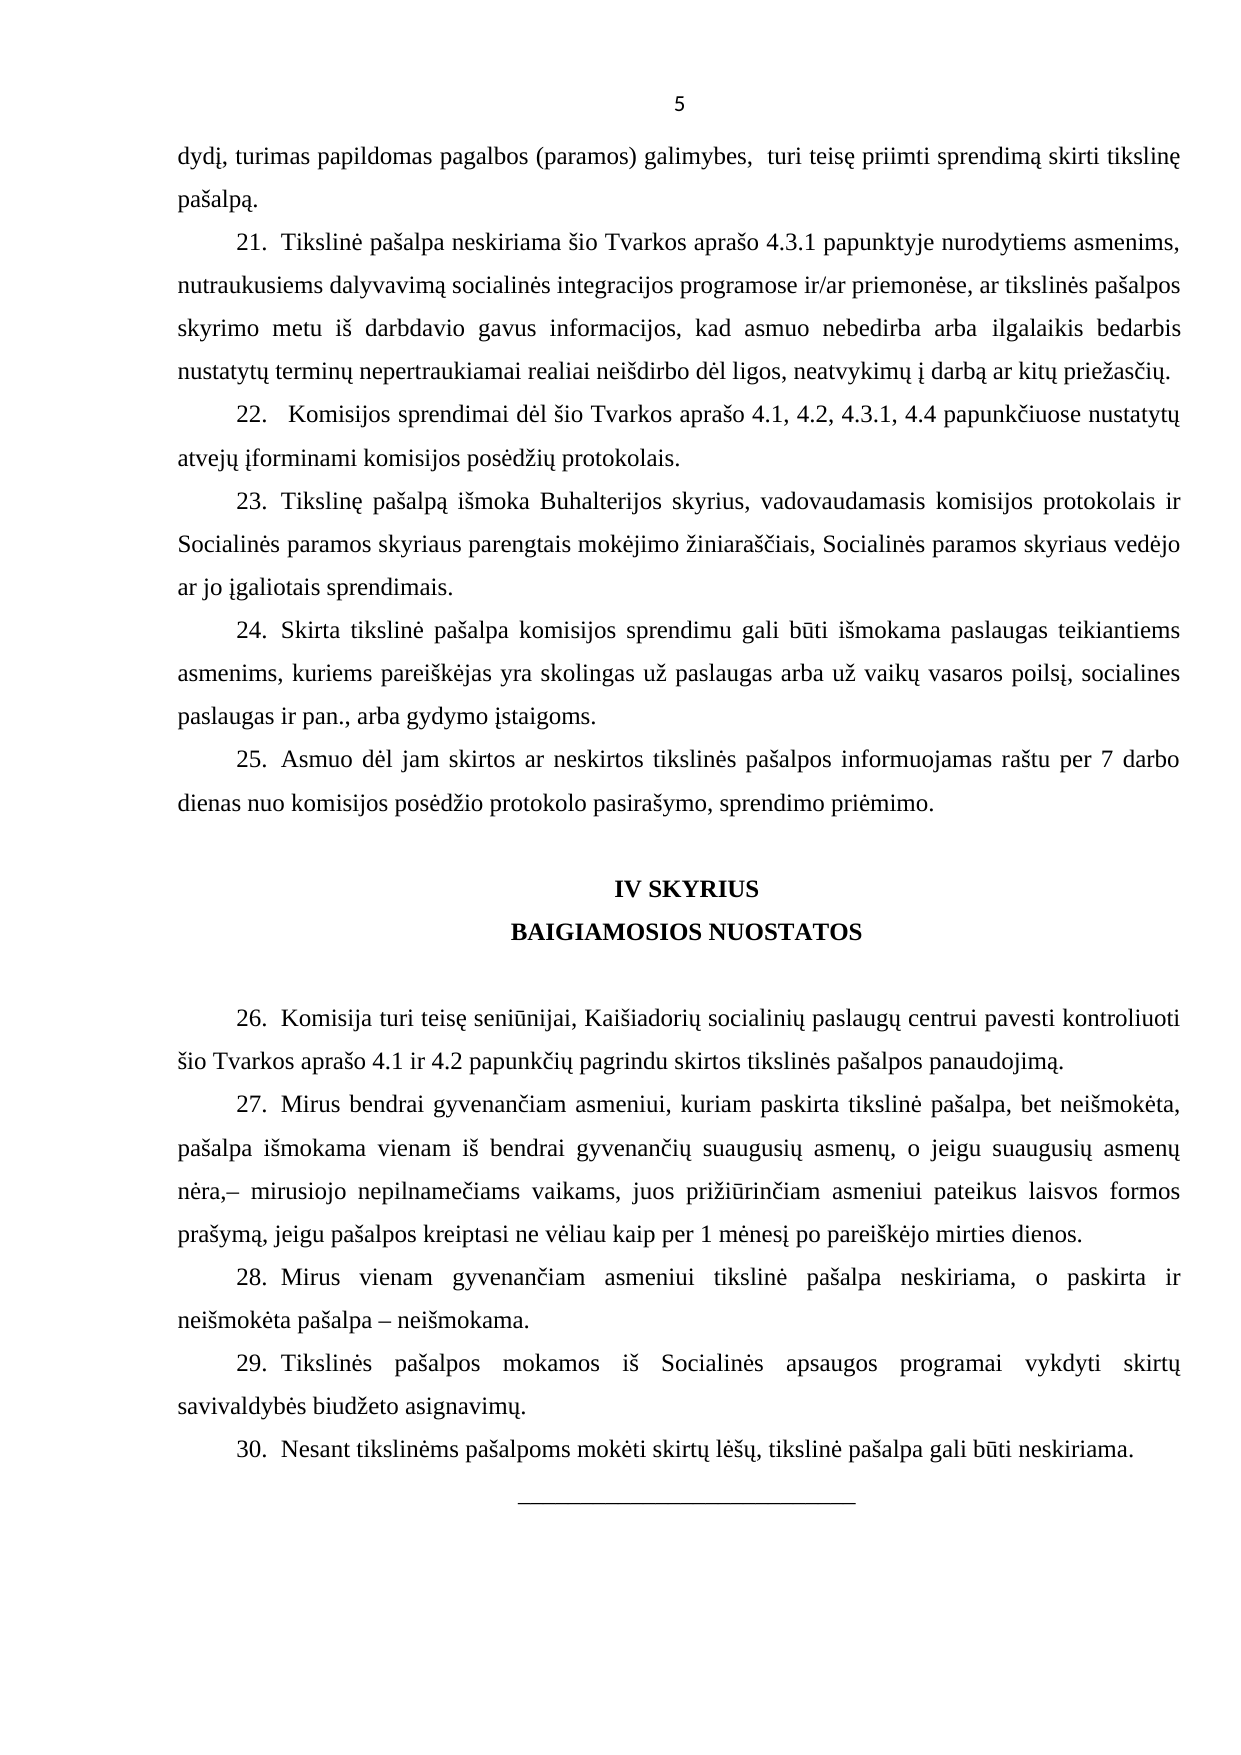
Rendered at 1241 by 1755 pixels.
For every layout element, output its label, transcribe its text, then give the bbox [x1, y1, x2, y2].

text 26. Komisija turi teisę seniūnijai, Kaišiadorių socialinių paslaugų centrui pavesti kontroliuoti šio Tvarkos aprašo 4.1 ir 4.2 papunkčių pagrindu skirtos tikslinės pašalpos panaudojimą. [177, 1003, 1181, 1075]
text 24. Skirta tikslinė pašalpa komisijos sprendimu gali būti išmokama paslaugas teikiantiems asmenims, kuriems pareiškėjas yra skolingas už paslaugas arba už vaikų vasaros poilsį, socialines paslaugas ir pan., arba gydymo įstaigoms. [177, 615, 1181, 730]
text dydį, turimas papildomas pagalbos (paramos) galimybes, turi teisę priimti sprendimą skirti tikslinę pašalpą. [177, 141, 1181, 213]
text 30. Nesant tikslinėms pašalpoms mokėti skirtų lėšų, tikslinė pašalpa gali būti neskiriama. [177, 1434, 1181, 1463]
text IV SKYRIUS [177, 874, 1181, 903]
text 22. Komisijos sprendimai dėl šio Tvarkos aprašo 4.1, 4.2, 4.3.1, 4.4 papunkčiuose nustatytų atvejų įforminami komisijos posėdžių protokolais. [177, 399, 1181, 471]
text BAIGIAMOSIOS NUOSTATOS [177, 917, 1181, 946]
text 29. Tikslinės pašalpos mokamos iš Socialinės apsaugos programai vykdyti skirtų savivaldybės biudžeto asignavimų. [177, 1348, 1181, 1420]
text 23. Tikslinę pašalpą išmoka Buhalterijos skyrius, vadovaudamasis komisijos protokolais ir Socialinės paramos skyriaus parengtais mokėjimo žiniaraščiais, Socialinės paramos skyriaus vedėjo ar jo įgaliotais sprendimais. [177, 486, 1181, 601]
text 28. Mirus vienam gyvenančiam asmeniui tikslinė pašalpa neskiriama, o paskirta ir neišmokėta pašalpa – neišmokama. [177, 1262, 1181, 1334]
text 25. Asmuo dėl jam skirtos ar neskirtos tikslinės pašalpos informuojamas raštu per 7 darbo dienas nuo komisijos posėdžio protokolo pasirašymo, sprendimo priėmimo. [177, 744, 1181, 816]
text 27. Mirus bendrai gyvenančiam asmeniui, kuriam paskirta tikslinė pašalpa, bet neišmokėta, pašalpa išmokama vienam iš bendrai gyvenančių suaugusių asmenų, o jeigu suaugusių asmenų nėra,– mirusiojo nepilnamečiams vaikams, juos prižiūrinčiam asmeniui pateikus laisvos formos prašymą, jeigu pašalpos kreiptasi ne vėliau kaip per 1 mėnesį po pareiškėjo mirties dienos. [177, 1089, 1181, 1248]
text 21. Tikslinė pašalpa neskiriama šio Tvarkos aprašo 4.3.1 papunktyje nurodytiems asmenims, nutraukusiems dalyvavimą socialinės integracijos programose ir/ar priemonėse, ar tikslinės pašalpos skyrimo metu iš darbdavio gavus informacijos, kad asmuo nebedirba arba ilgalaikis bedarbis nustatytų terminų nepertraukiamai realiai neišdirbo dėl ligos, neatvykimų į darbą ar kitų priežasčių. [177, 227, 1181, 385]
text ___________________________ [177, 1478, 1181, 1506]
